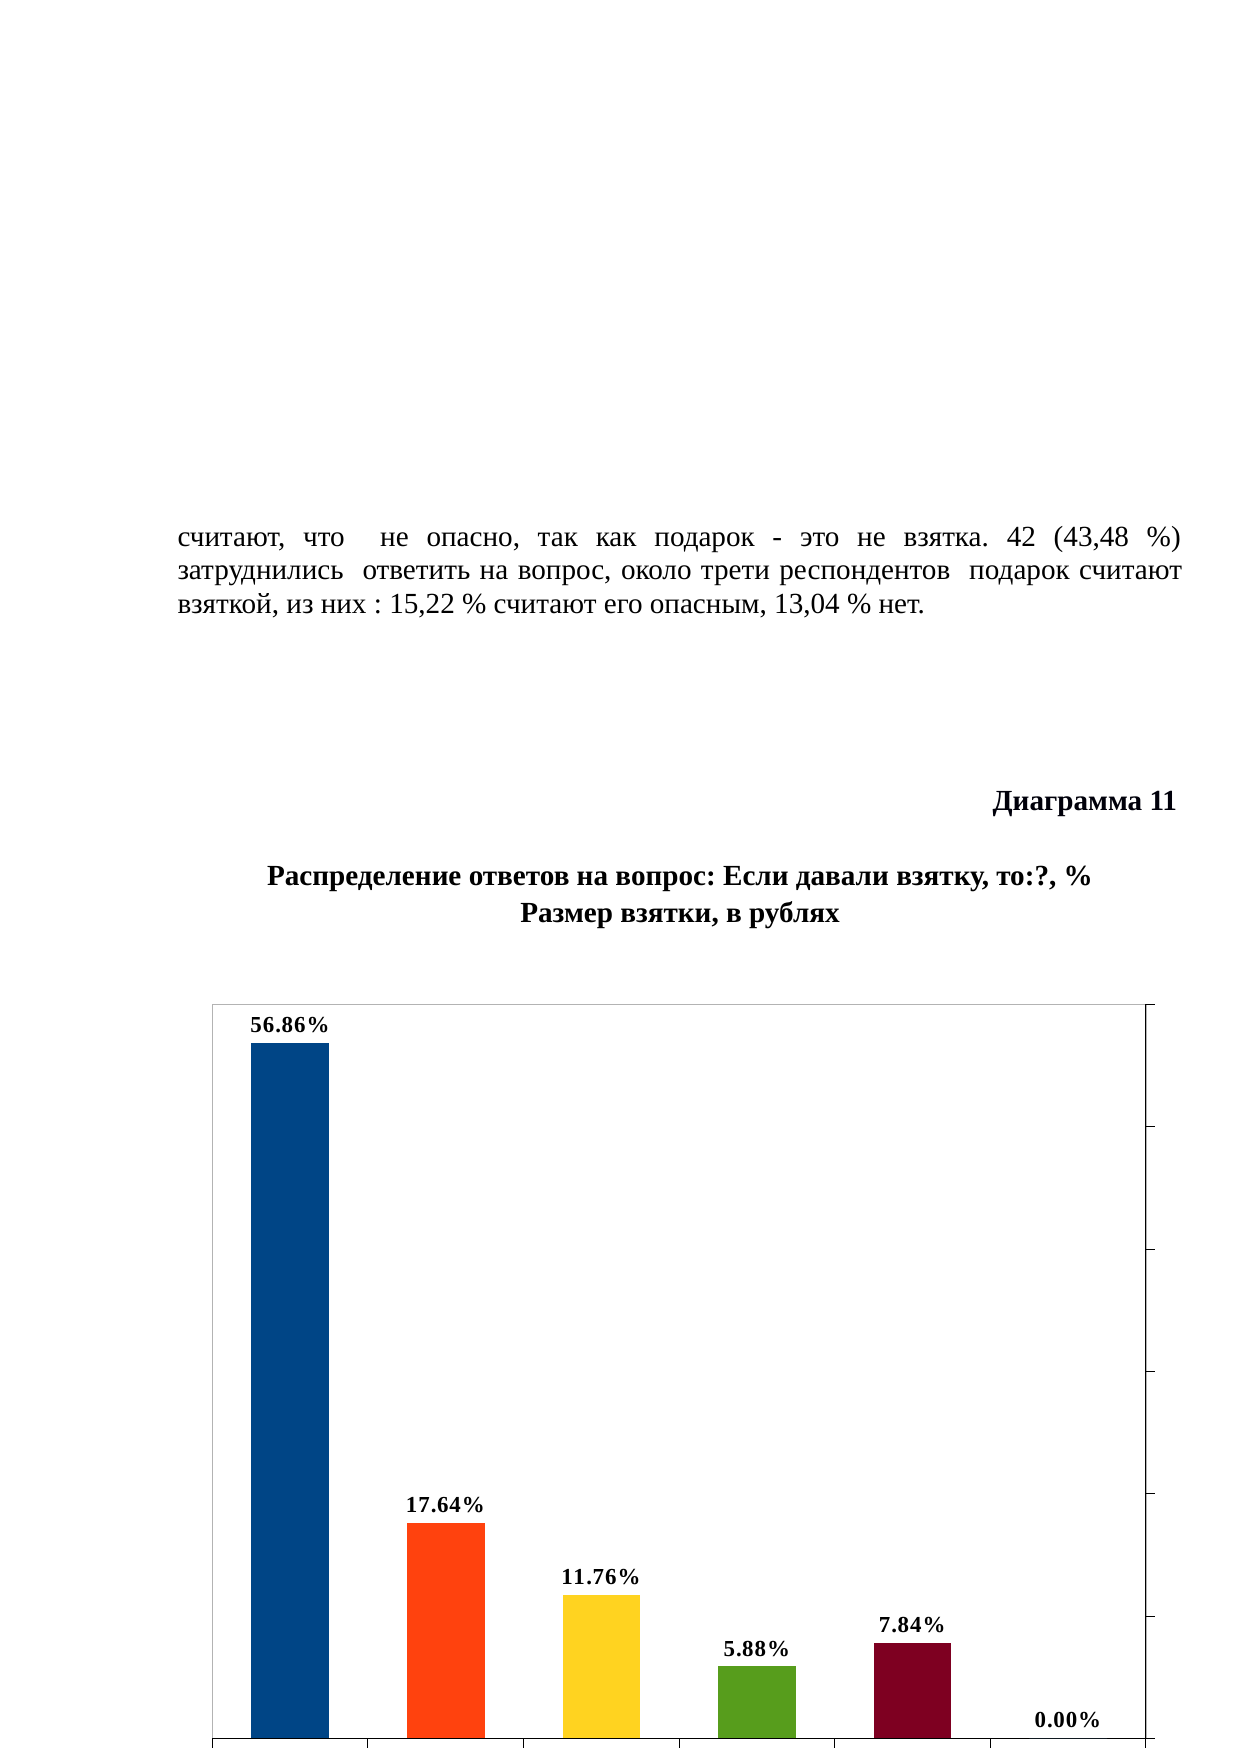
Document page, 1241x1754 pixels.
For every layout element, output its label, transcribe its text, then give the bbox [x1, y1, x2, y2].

text считают, что не опасно, так как подарок - это не взятка. 42 (43,48 %) затруднились ответить на вопрос, около трети респондентов подарок считают взяткой, из них : 15,22 % считают его опасным, 13,04 % нет. [177, 519, 1183, 619]
text Размер взятки, в рублях [177, 895, 1183, 928]
text Распределение ответов на вопрос: Если давали взятку, то:?, % [177, 858, 1183, 892]
text Диаграмма 11 [177, 783, 1183, 816]
